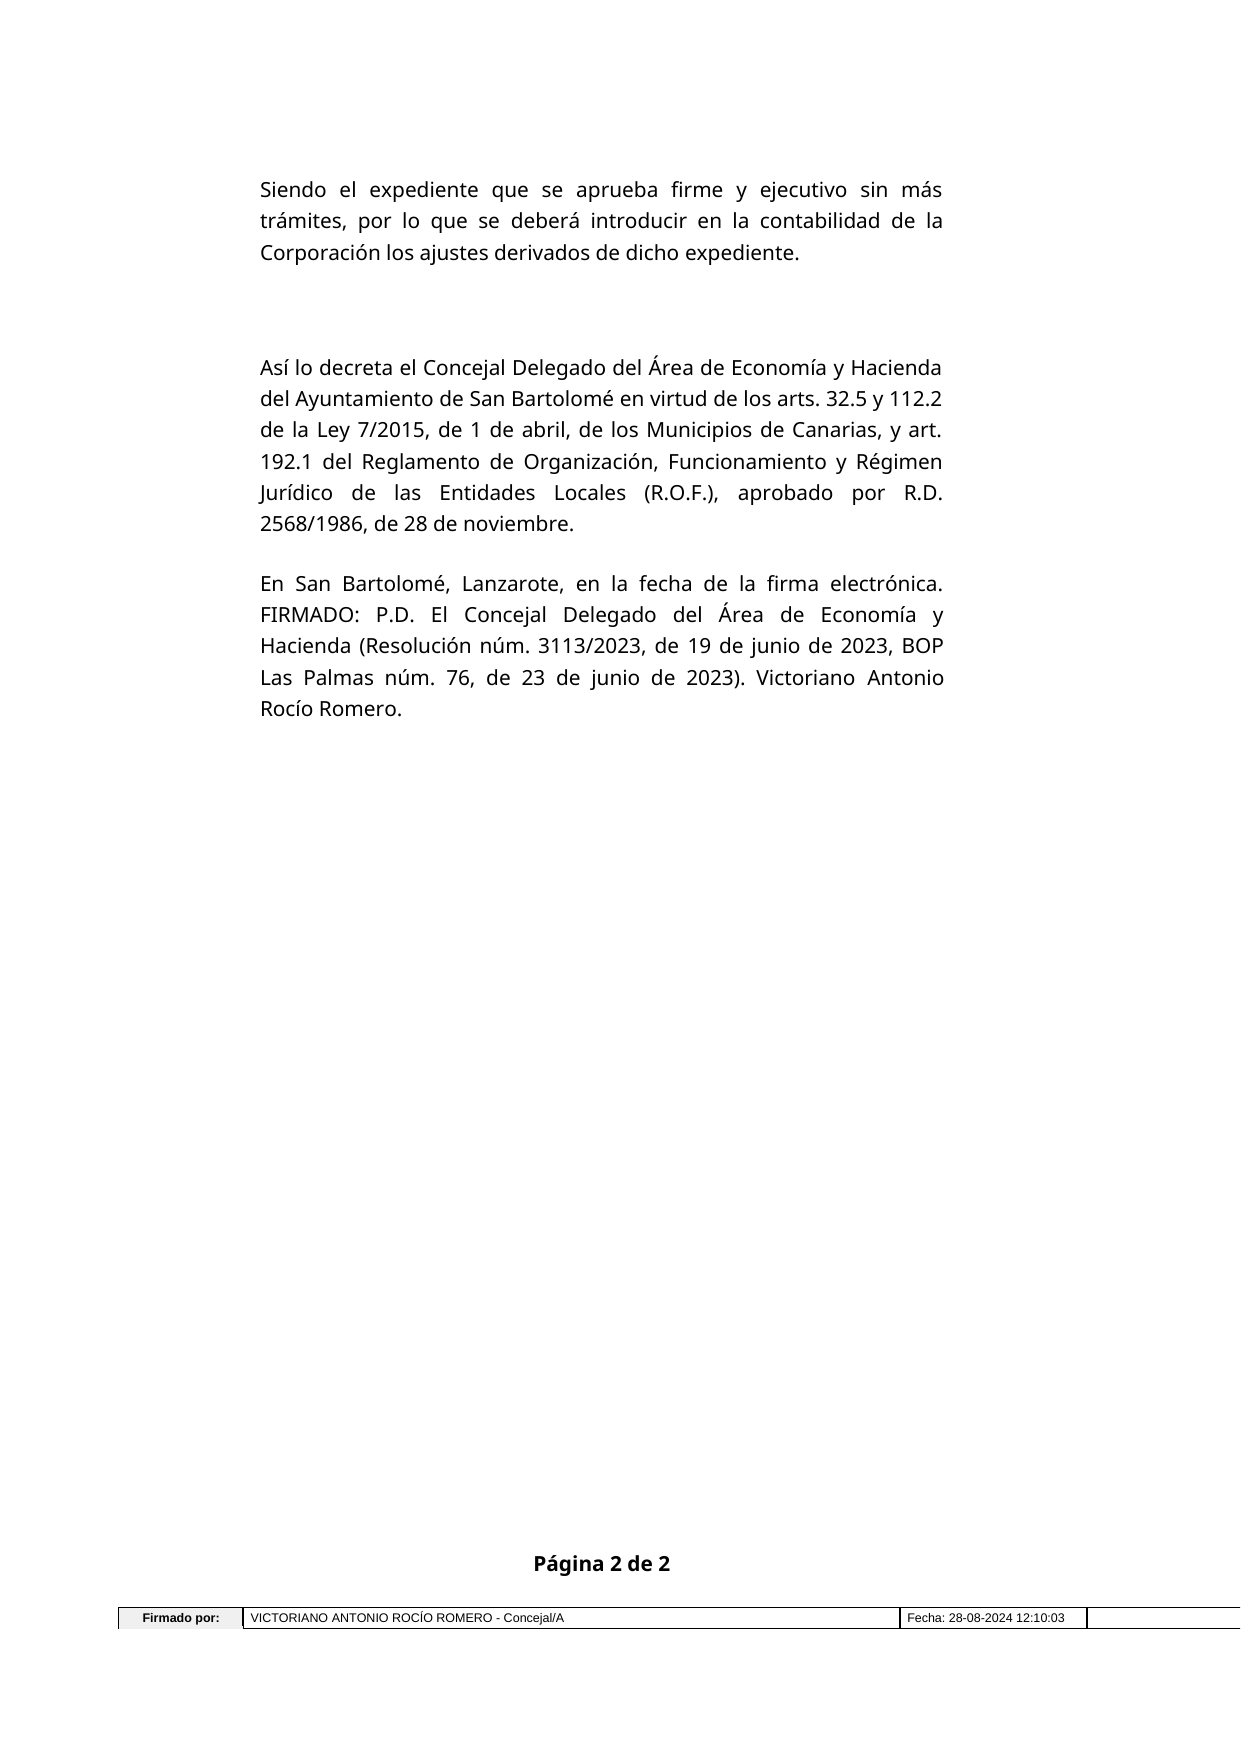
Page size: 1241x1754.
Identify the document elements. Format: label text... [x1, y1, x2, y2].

table_header VICTORIANO ANTONIO ROCÍO ROMERO - Concejal/A [244, 1608, 899, 1628]
table_header Fecha: 28-08-2024 12:10:03 [901, 1608, 1086, 1628]
text Página 2 de 2 [262, 1549, 941, 1578]
text Siendo el expediente que se aprueba firme y ejecutivo sin más trámites, por lo que se deberá introducir en la contabilidad de la Corporación los ajustes derivados de dicho expediente. [260, 175, 944, 266]
text En San Bartolomé, Lanzarote, en la fecha de la firma electrónica. FIRMADO: P.D. El Concejal Delegado del Área de Economía y Hacienda (Resolución núm. 3113/2023, de 19 de junio de 2023, BOP Las Palmas núm. 76, de 23 de junio de 2023). Victoriano Antonio Rocío Romero. [260, 569, 944, 722]
table_header [1088, 1608, 1240, 1628]
text Así lo decreta el Concejal Delegado del Área de Economía y Hacienda del Ayuntamiento de San Bartolomé en virtud de los arts. 32.5 y 112.2 de la Ley 7/2015, de 1 de abril, de los Municipios de Canarias, y art. 192.1 del Reglamento de Organización, Funcionamiento y Régimen Jurídico de las Entidades Locales (R.O.F.), aprobado por R.D. 2568/1986, de 28 de noviembre. [260, 353, 943, 538]
table_header Firmado por: [119, 1608, 242, 1626]
